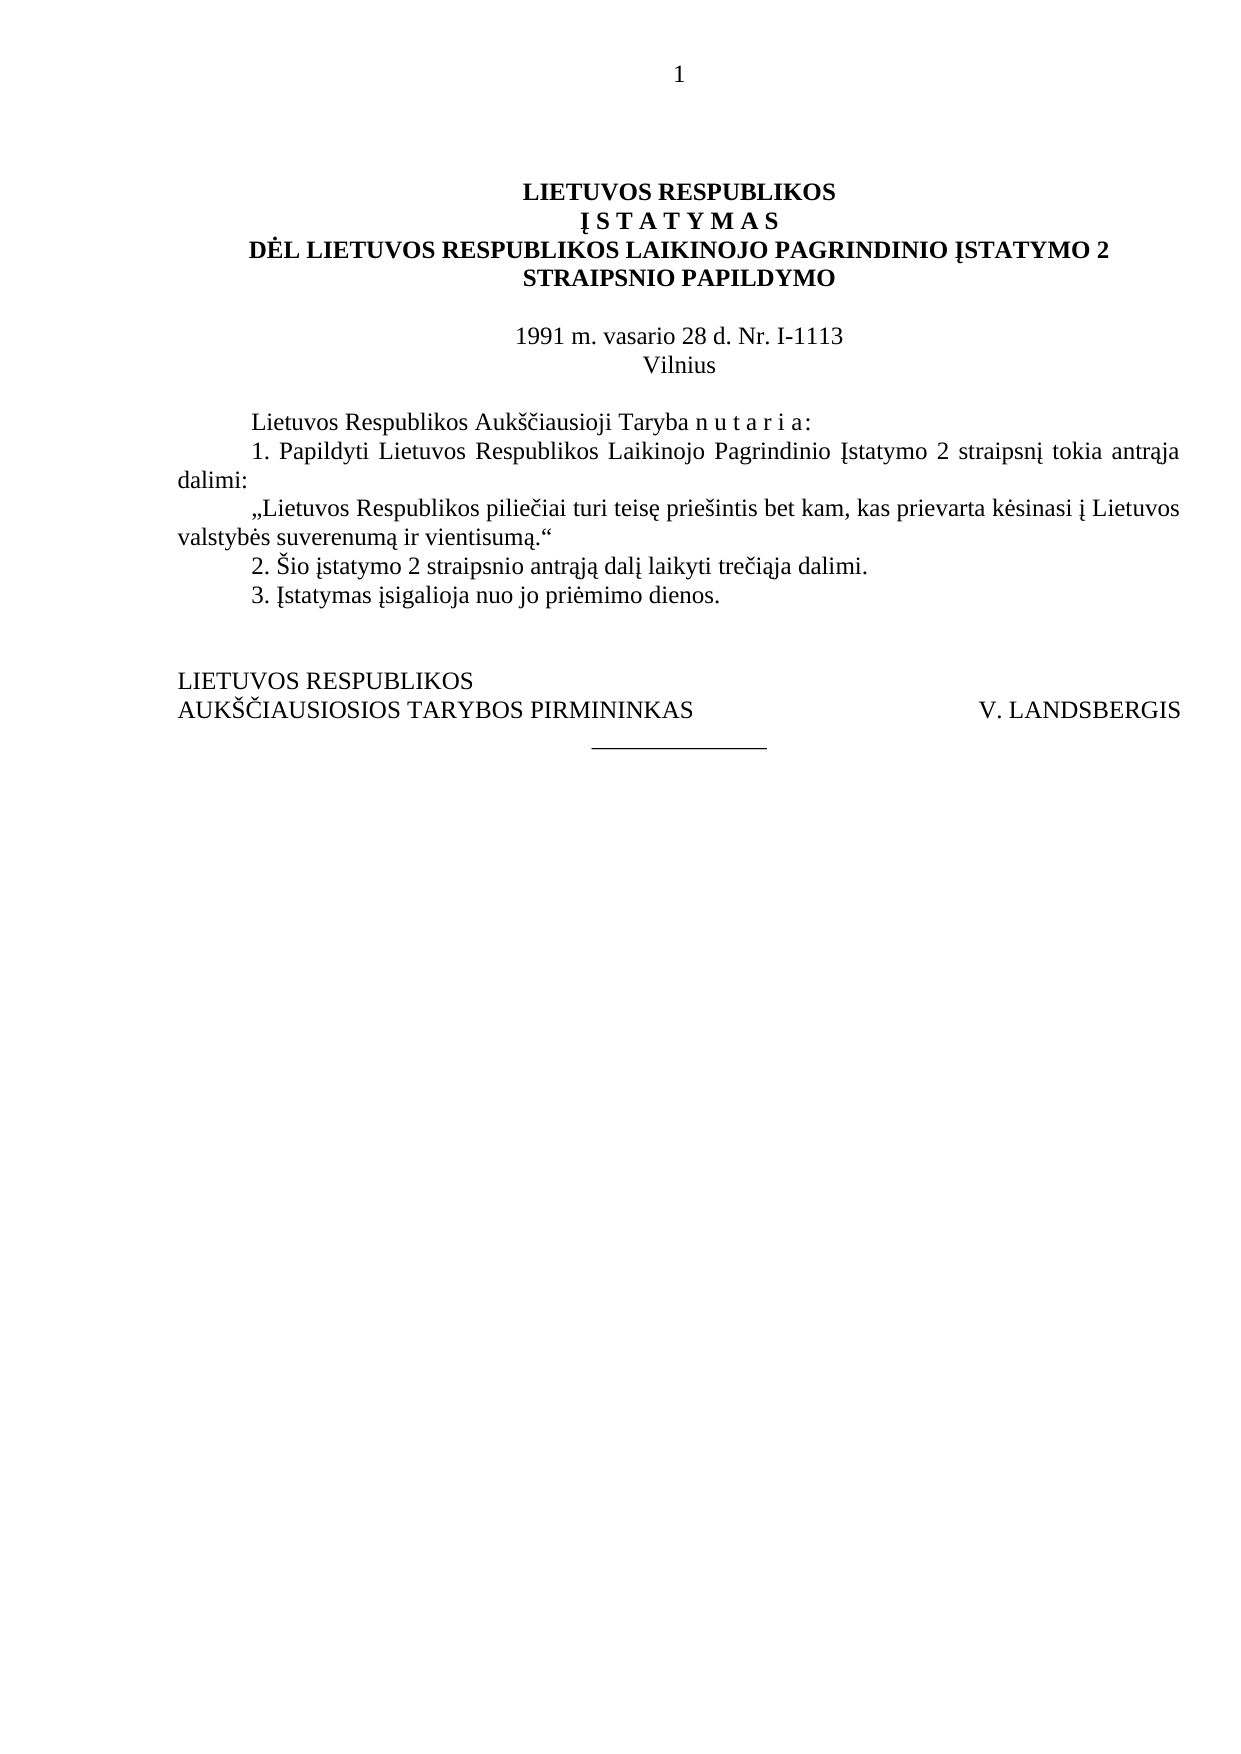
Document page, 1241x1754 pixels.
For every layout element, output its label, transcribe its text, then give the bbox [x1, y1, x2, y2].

text „Lietuvos Respublikos piliečiai turi teisę priešintis bet kam, kas prievarta kėsinasi į Lietuvos valstybės suverenumą ir vientisumą.“ [177, 493, 1181, 551]
text LIETUVOS RESPUBLIKOS [177, 177, 1181, 206]
text 2. Šio įstatymo 2 straipsnio antrąją dalį laikyti trečiąja dalimi. [177, 551, 1181, 580]
text DĖL LIETUVOS RESPUBLIKOS LAIKINOJO PAGRINDINIO ĮSTATYMO 2 STRAIPSNIO PAPILDYMO [177, 235, 1181, 292]
text 1. Papildyti Lietuvos Respublikos Laikinojo Pagrindinio Įstatymo 2 straipsnį tokia antrąja dalimi: [177, 436, 1181, 493]
text Lietuvos Respublikos Aukščiausioji Taryba nutaria: [177, 407, 1181, 436]
text 3. Įstatymas įsigalioja nuo jo priėmimo dienos. [177, 580, 1181, 608]
text ______________ [177, 723, 1181, 752]
text AUKŠČIAUSIOSIOS TARYBOS PIRMININKAS V. LANDSBERGIS [177, 695, 1181, 723]
text Į S T A T Y M A S [177, 206, 1181, 235]
text LIETUVOS RESPUBLIKOS [177, 666, 1181, 695]
text Vilnius [177, 350, 1181, 378]
text 1991 m. vasario 28 d. Nr. I-1113 [177, 321, 1181, 350]
